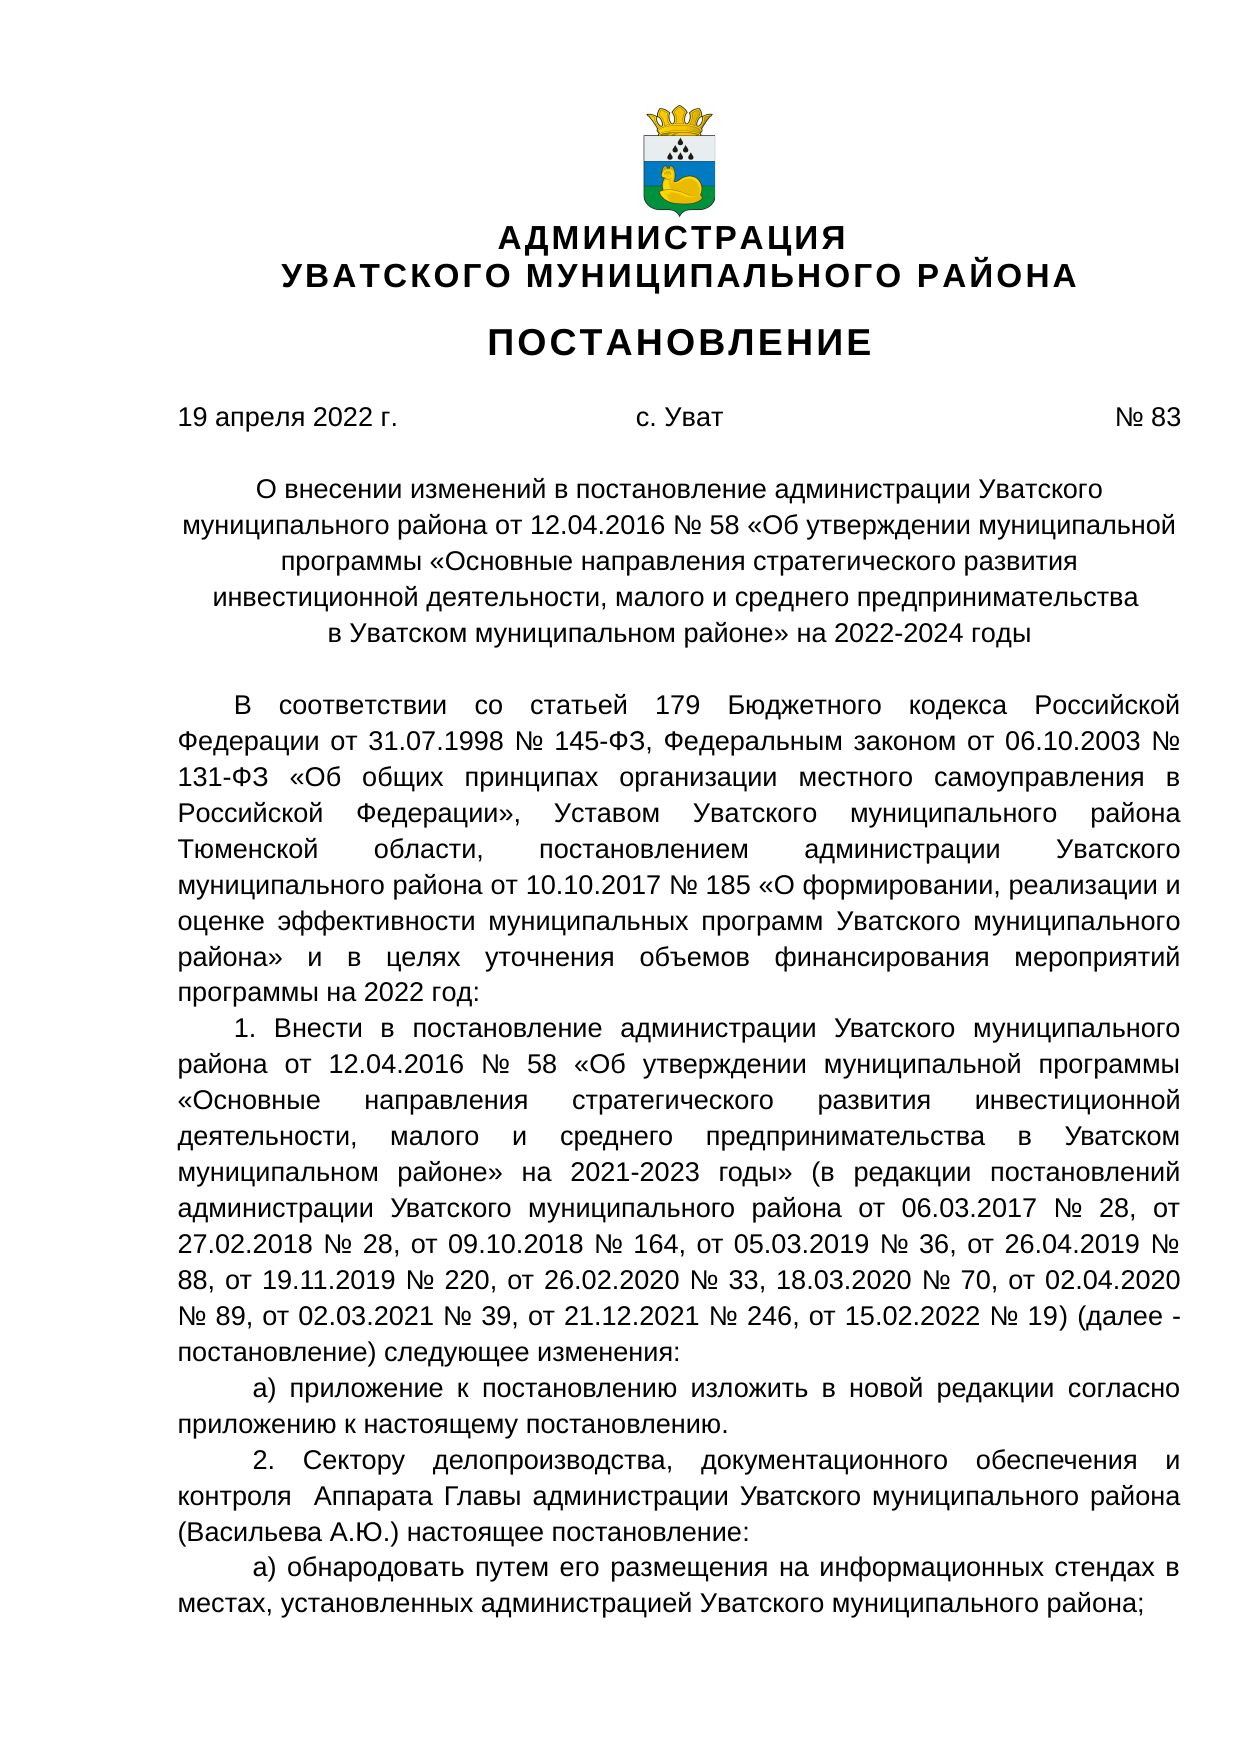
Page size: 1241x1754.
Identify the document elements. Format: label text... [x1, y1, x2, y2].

text В соответствии со статьей 179 Бюджетного кодекса Российской Федерации от 31.07.1998 № 145-ФЗ, Федеральным законом от 06.10.2003 № 131-ФЗ «Об общих принципах организации местного самоуправления в Российской Федерации», Уставом Уватского муниципального района Тюменской области, постановлением администрации Уватского муниципального района от 10.10.2017 № 185 «О формировании, реализации и оценке эффективности муниципальных программ Уватского муниципального района» и в целях уточнения объемов финансирования мероприятий программы на 2022 год: [177, 689, 1181, 1008]
text О внесении изменений в постановление администрации Уватского муниципального района от 12.04.2016 № 58 «Об утверждении муниципальной программы «Основные направления стратегического развития инвестиционной деятельности, малого и среднего предпринимательства [177, 473, 1181, 612]
text 2. Сектору делопроизводства, документационного обеспечения и контроля Аппарата Главы администрации Уватского муниципального района (Васильева А.Ю.) настоящее постановление: [177, 1444, 1181, 1547]
text в Уватском муниципальном районе» на 2022-2024 годы [177, 617, 1181, 648]
text а) приложение к постановлению изложить в новой редакции согласно приложению к настоящему постановлению. [177, 1372, 1181, 1439]
text 19 апреля 2022 г. с. Уват № 83 [177, 401, 1181, 433]
text а) обнародовать путем его размещения на информационных стендах в местах, установленных администрацией Уватского муниципального района; [177, 1551, 1181, 1619]
text 1. Внести в постановление администрации Уватского муниципального района от 12.04.2016 № 58 «Об утверждении муниципальной программы «Основные направления стратегического развития инвестиционной деятельности, малого и среднего предпринимательства в Уватском муниципальном районе» на 2021-2023 годы» (в редакции постановлений администрации Уватского муниципального района от 06.03.2017 № 28, от 27.02.2018 № 28, от 09.10.2018 № 164, от 05.03.2019 № 36, от 26.04.2019 № 88, от 19.11.2019 № 220, от 26.02.2020 № 33, 18.03.2020 № 70, от 02.04.2020 № 89, от 02.03.2021 № 39, от 21.12.2021 № 246, от 15.02.2022 № 19) (далее - постановление) следующее изменения: [177, 1012, 1181, 1367]
text Постановление [177, 320, 1181, 363]
picture [643, 105, 716, 218]
text Администрация Уватского муниципального района [177, 218, 1181, 295]
